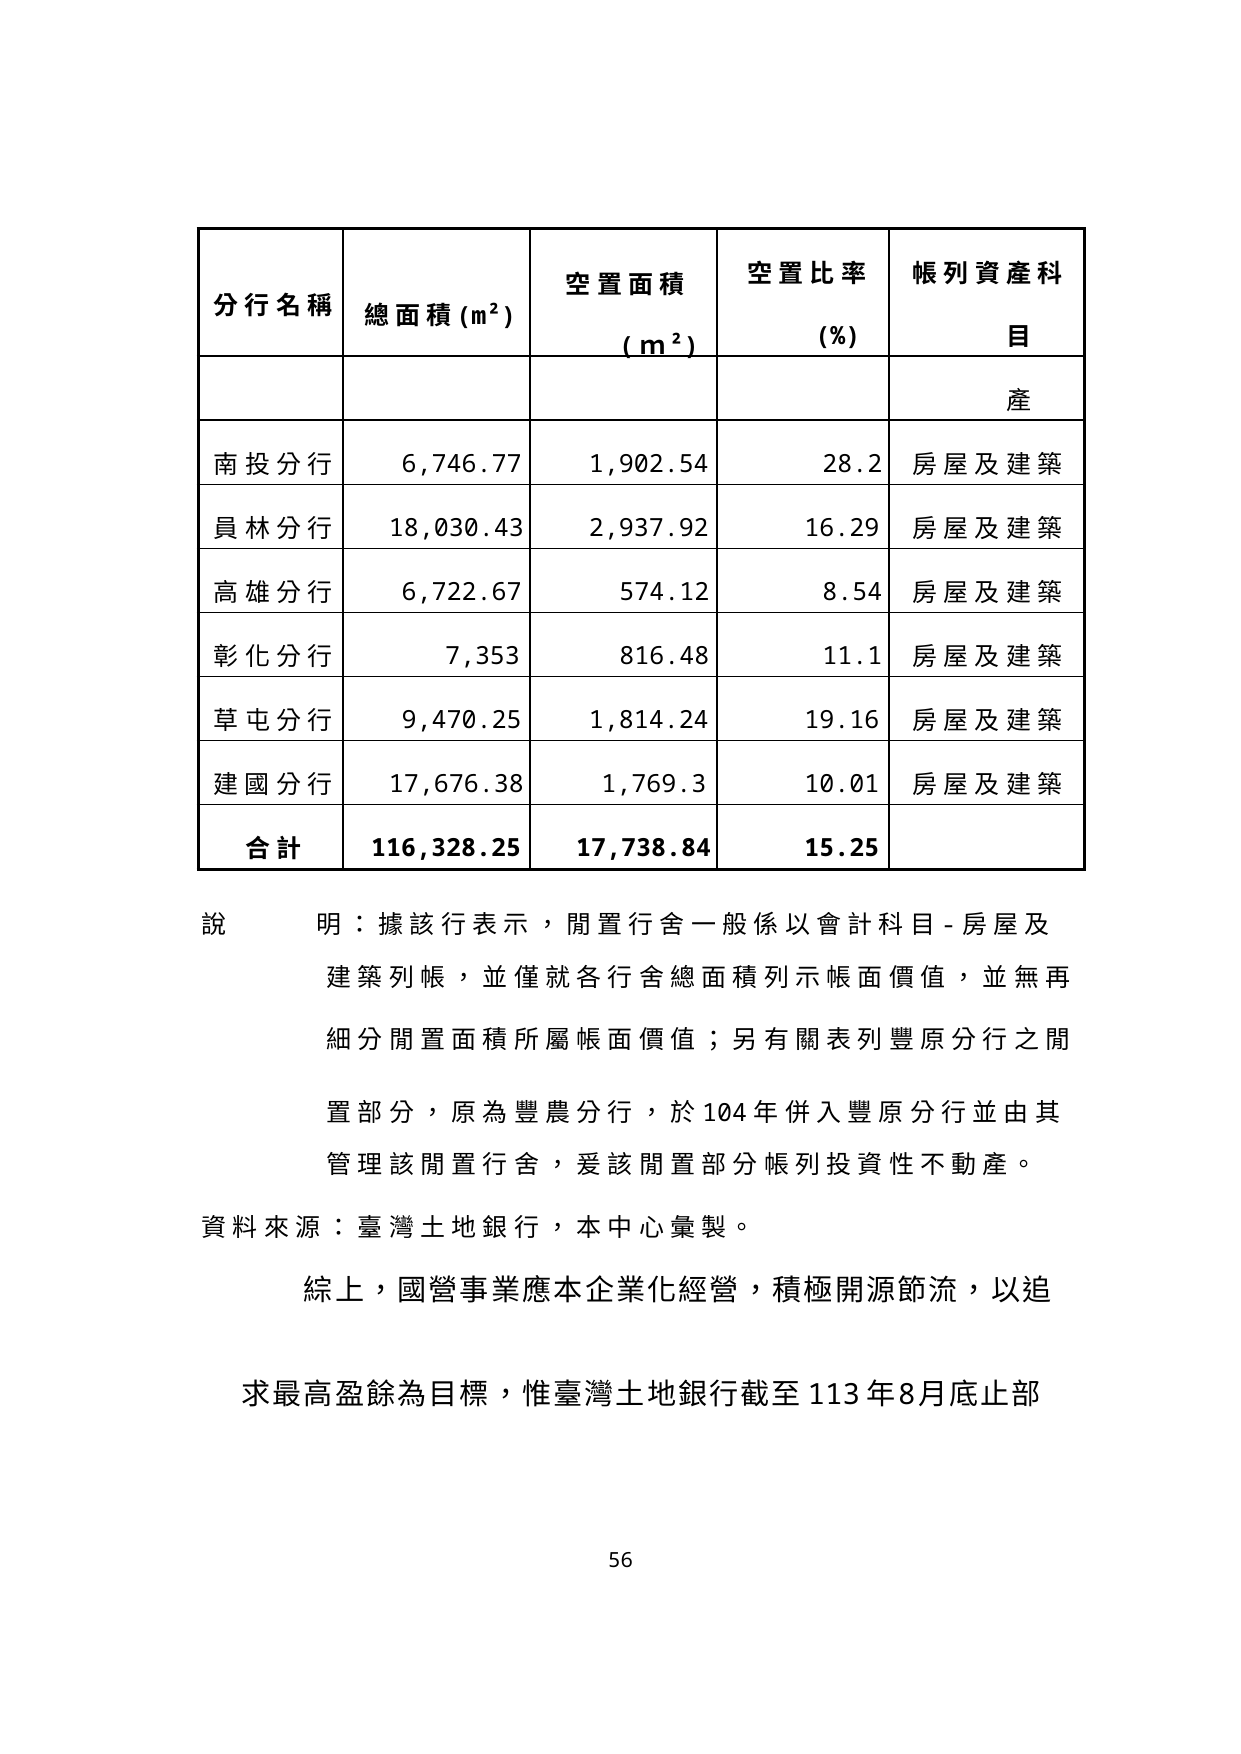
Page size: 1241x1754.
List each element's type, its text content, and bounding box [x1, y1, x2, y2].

table_cell 草屯分行 [200, 677, 342, 740]
table_header 分行名稱 [200, 230, 342, 355]
table_cell 11.1 [718, 613, 888, 676]
table_cell [718, 357, 888, 419]
table_cell 1,902.54 [531, 421, 716, 483]
table_cell 房屋及建築 [890, 741, 1083, 804]
table_header 空置比率(%) [718, 230, 888, 355]
table_cell 7,353 [344, 613, 529, 676]
table_cell 6,722.67 [344, 549, 529, 612]
table_cell 2,937.92 [531, 485, 716, 547]
table_cell 816.48 [531, 613, 716, 676]
text 資料來源：臺灣土地銀行，本中心彙製。 [177, 1183, 1063, 1246]
text 說 明：據該行表示，閒置行舍一般係以會計科目-房屋及建築列帳，並僅就各行舍總面積列示帳面價值，並無再細分閒置面積所屬帳面價值；另有關表列豐原分行之閒置部分，原為豐農分行，於104年併入豐原分行並由其管理該閒置行舍，爰該閒置部分帳列投資性不動產。 [177, 871, 1063, 1183]
table_cell 建國分行 [200, 741, 342, 804]
table_cell [890, 805, 1083, 868]
table_cell [344, 357, 529, 419]
table_cell 產 [890, 357, 1083, 419]
table_cell 17,676.38 [344, 741, 529, 804]
table_cell 房屋及建築 [890, 485, 1083, 547]
table_cell 高雄分行 [200, 549, 342, 612]
table_cell 1,814.24 [531, 677, 716, 740]
table_cell 574.12 [531, 549, 716, 612]
table_cell 彰化分行 [200, 613, 342, 676]
table_cell 10.01 [718, 741, 888, 804]
table_cell 房屋及建築 [890, 613, 1083, 676]
table_header 空置面積(ｍ²) [531, 230, 716, 355]
table_cell 南投分行 [200, 421, 342, 483]
table_cell 17,738.84 [531, 805, 716, 868]
table_cell 房屋及建築 [890, 677, 1083, 740]
table_cell 19.16 [718, 677, 888, 740]
table_cell 6,746.77 [344, 421, 529, 483]
table_cell 9,470.25 [344, 677, 529, 740]
table_cell 合計 [200, 805, 342, 868]
table_header 帳列資產科目 [890, 230, 1083, 355]
table_header 總面積(m²) [344, 230, 529, 355]
table_cell 員林分行 [200, 485, 342, 547]
table_cell 房屋及建築 [890, 421, 1083, 483]
table_cell 116,328.25 [344, 805, 529, 868]
table_cell 18,030.43 [344, 485, 529, 547]
table_cell 房屋及建築 [890, 549, 1083, 612]
table_cell 16.29 [718, 485, 888, 547]
table_cell 1,769.3 [531, 741, 716, 804]
table_cell [531, 357, 716, 419]
table_cell 8.54 [718, 549, 888, 612]
text 綜上，國營事業應本企業化經營，積極開源節流，以追求最高盈餘為目標，惟臺灣土地銀行截至113年8月底止部 [236, 1246, 1063, 1433]
table_cell 28.2 [718, 421, 888, 483]
table_cell 15.25 [718, 805, 888, 868]
table_cell [200, 357, 342, 419]
